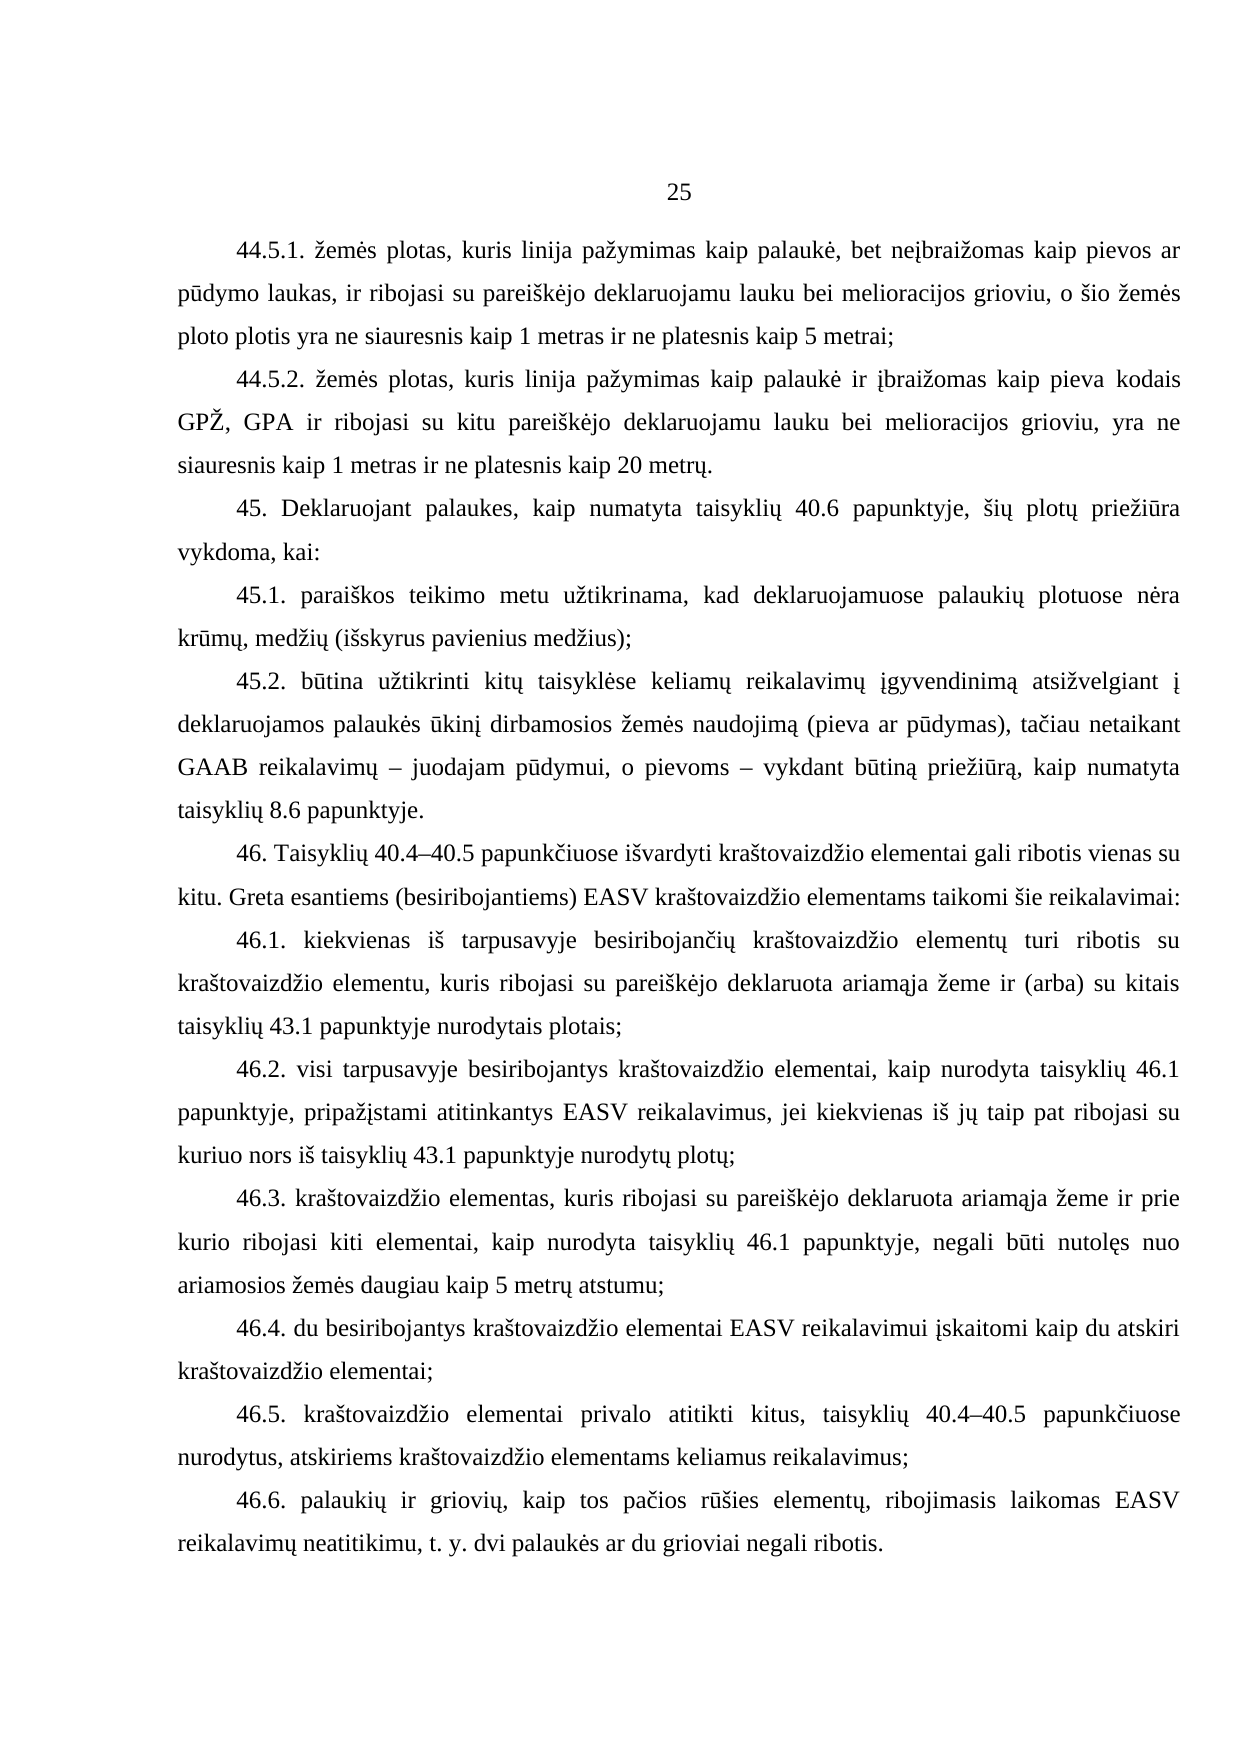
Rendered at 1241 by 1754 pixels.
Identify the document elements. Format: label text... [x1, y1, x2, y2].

text 46.3. kraštovaizdžio elementas, kuris ribojasi su pareiškėjo deklaruota ariamąja žeme ir prie kurio ribojasi kiti elementai, kaip nurodyta taisyklių 46.1 papunktyje, negali būti nutolęs nuo ariamosios žemės daugiau kaip 5 metrų atstumu; [177, 1183, 1181, 1298]
text 46.4. du besiribojantys kraštovaizdžio elementai EASV reikalavimui įskaitomi kaip du atskiri kraštovaizdžio elementai; [177, 1313, 1181, 1385]
text 44.5.1. žemės plotas, kuris linija pažymimas kaip palaukė, bet neįbraižomas kaip pievos ar pūdymo laukas, ir ribojasi su pareiškėjo deklaruojamu lauku bei melioracijos grioviu, o šio žemės ploto plotis yra ne siauresnis kaip 1 metras ir ne platesnis kaip 5 metrai; [177, 235, 1181, 350]
text 46.1. kiekvienas iš tarpusavyje besiribojančių kraštovaizdžio elementų turi ribotis su kraštovaizdžio elementu, kuris ribojasi su pareiškėjo deklaruota ariamąja žeme ir (arba) su kitais taisyklių 43.1 papunktyje nurodytais plotais; [177, 925, 1181, 1040]
text 45. Deklaruojant palaukes, kaip numatyta taisyklių 40.6 papunktyje, šių plotų priežiūra vykdoma, kai: [177, 493, 1181, 565]
text 45.1. paraiškos teikimo metu užtikrinama, kad deklaruojamuose palaukių plotuose nėra krūmų, medžių (išskyrus pavienius medžius); [177, 580, 1181, 652]
text 46. Taisyklių 40.4–40.5 papunkčiuose išvardyti kraštovaizdžio elementai gali ribotis vienas su kitu. Greta esantiems (besiribojantiems) EASV kraštovaizdžio elementams taikomi šie reikalavimai: [177, 838, 1181, 910]
text 46.2. visi tarpusavyje besiribojantys kraštovaizdžio elementai, kaip nurodyta taisyklių 46.1 papunktyje, pripažįstami atitinkantys EASV reikalavimus, jei kiekvienas iš jų taip pat ribojasi su kuriuo nors iš taisyklių 43.1 papunktyje nurodytų plotų; [177, 1054, 1181, 1169]
text 46.6. palaukių ir griovių, kaip tos pačios rūšies elementų, ribojimasis laikomas EASV reikalavimų neatitikimu, t. y. dvi palaukės ar du grioviai negali ribotis. [177, 1485, 1181, 1557]
text 44.5.2. žemės plotas, kuris linija pažymimas kaip palaukė ir įbraižomas kaip pieva kodais GPŽ, GPA ir ribojasi su kitu pareiškėjo deklaruojamu lauku bei melioracijos grioviu, yra ne siauresnis kaip 1 metras ir ne platesnis kaip 20 metrų. [177, 364, 1181, 479]
text 45.2. būtina užtikrinti kitų taisyklėse keliamų reikalavimų įgyvendinimą atsižvelgiant į deklaruojamos palaukės ūkinį dirbamosios žemės naudojimą (pieva ar pūdymas), tačiau netaikant GAAB reikalavimų – juodajam pūdymui, o pievoms – vykdant būtiną priežiūrą, kaip numatyta taisyklių 8.6 papunktyje. [177, 666, 1181, 824]
text 46.5. kraštovaizdžio elementai privalo atitikti kitus, taisyklių 40.4–40.5 papunkčiuose nurodytus, atskiriems kraštovaizdžio elementams keliamus reikalavimus; [177, 1399, 1181, 1471]
